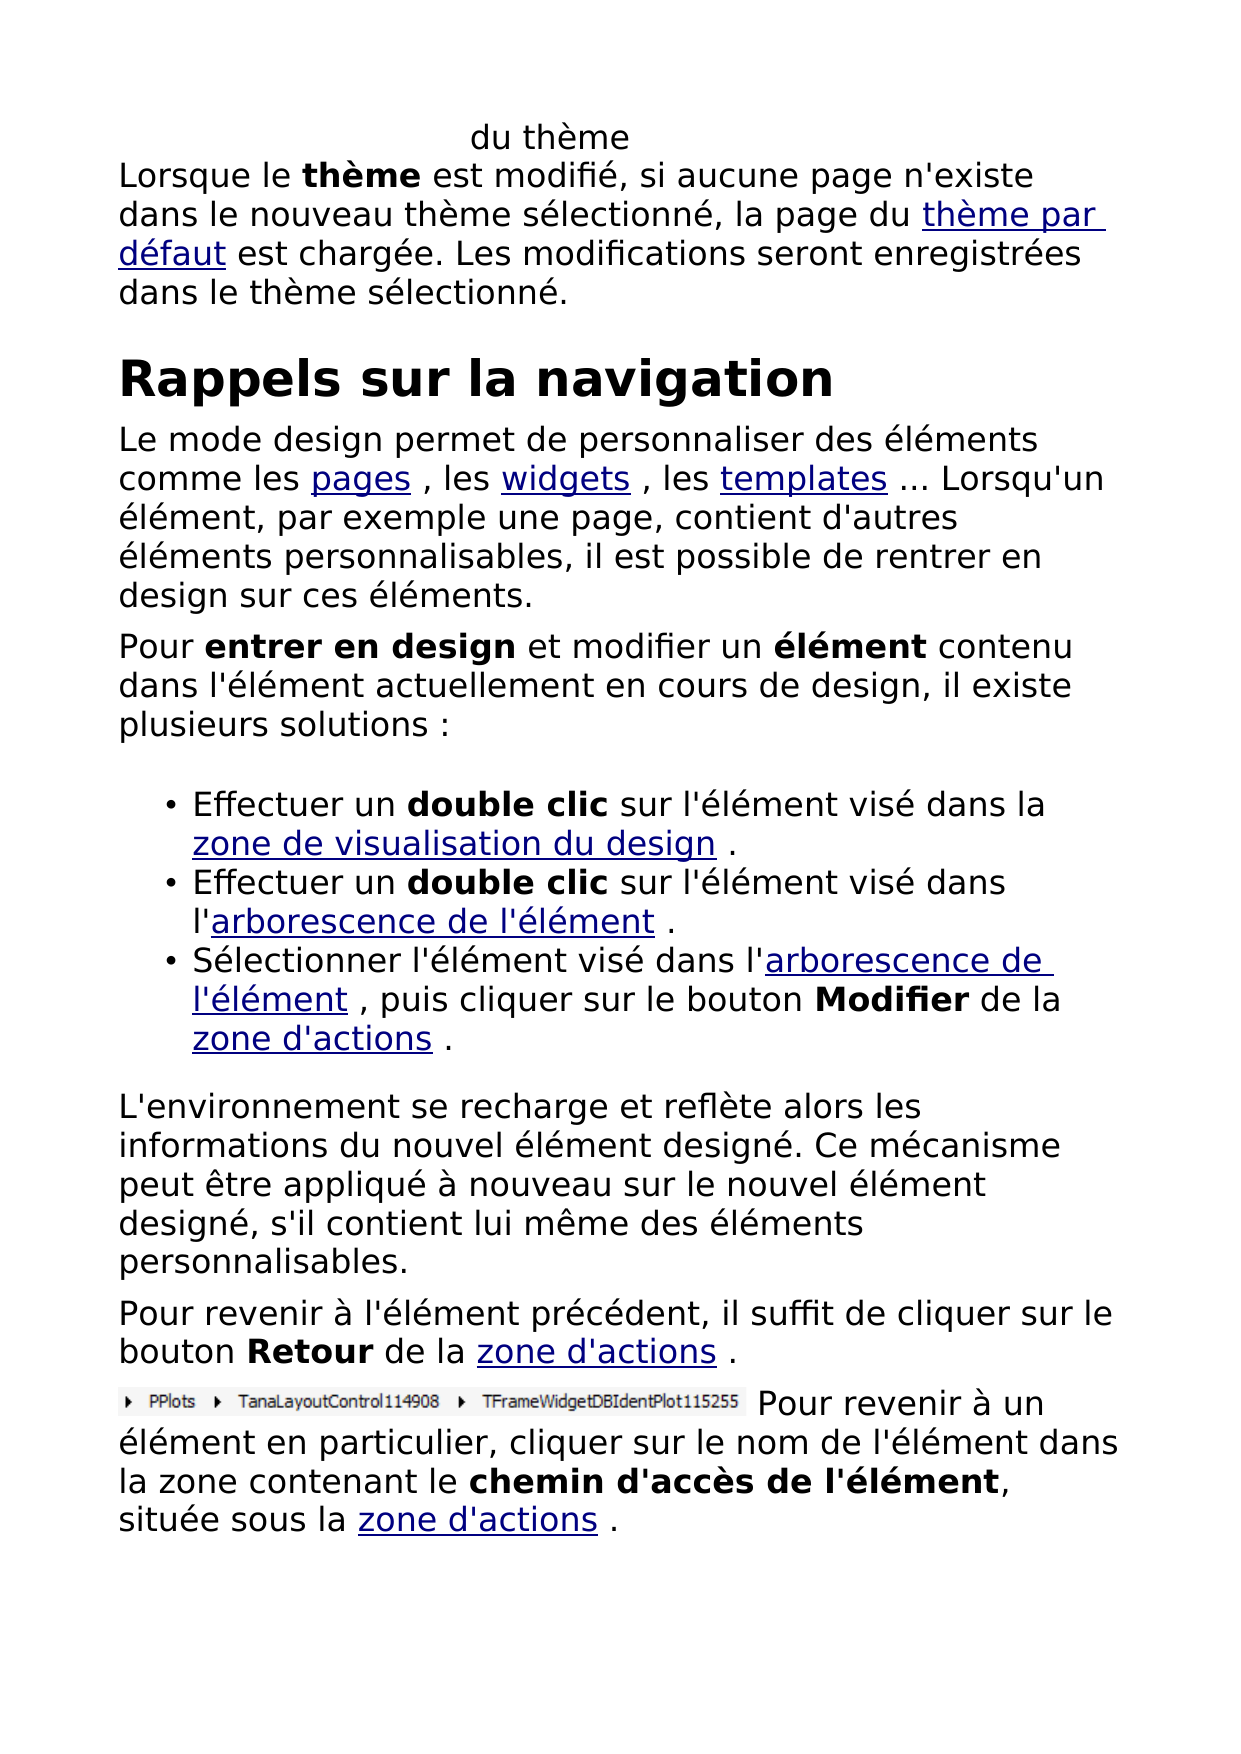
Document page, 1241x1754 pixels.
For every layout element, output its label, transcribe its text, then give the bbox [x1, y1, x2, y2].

picture [118, 1387, 747, 1416]
table_header du thème [470, 118, 771, 157]
subtitle Rappels sur la navigation [118, 350, 1122, 408]
text Lorsque le thème est modifié, si aucune page n'existe dans le nouveau thème sélectionné, la page du thème par défaut est chargée. Les modifications seront enregistrées dans le thème sélectionné. [118, 157, 1122, 312]
list Effectuer un double clic sur l'élément visé dans l'arborescence de l'élément . [177, 864, 1122, 941]
text L'environnement se recharge et reflète alors les informations du nouvel élément designé. Ce mécanisme peut être appliqué à nouveau sur le nouvel élément designé, s'il contient lui même des éléments personnalisables. [118, 1087, 1122, 1282]
text Pour entrer en design et modifier un élément contenu dans l'élément actuellement en cours de design, il existe plusieurs solutions : [118, 627, 1122, 744]
list Sélectionner l'élément visé dans l'arborescence de l'élément , puis cliquer sur le bouton Modifier de la zone d'actions . [177, 941, 1122, 1058]
list Effectuer un double clic sur l'élément visé dans la zone de visualisation du design . [177, 786, 1122, 864]
text Pour revenir à l'élément précédent, il suffit de cliquer sur le bouton Retour de la zone d'actions . [118, 1294, 1122, 1372]
text Pour revenir à un élément en particulier, cliquer sur le nom de l'élément dans la zone contenant le chemin d'accès de l'élément, située sous la zone d'actions . [118, 1384, 1122, 1540]
text Le mode design permet de personnaliser des éléments comme les pages , les widgets , les templates ... Lorsqu'un élément, par exemple une page, contient d'autres éléments personnalisables, il est possible de rentrer en design sur ces éléments. [118, 421, 1122, 615]
